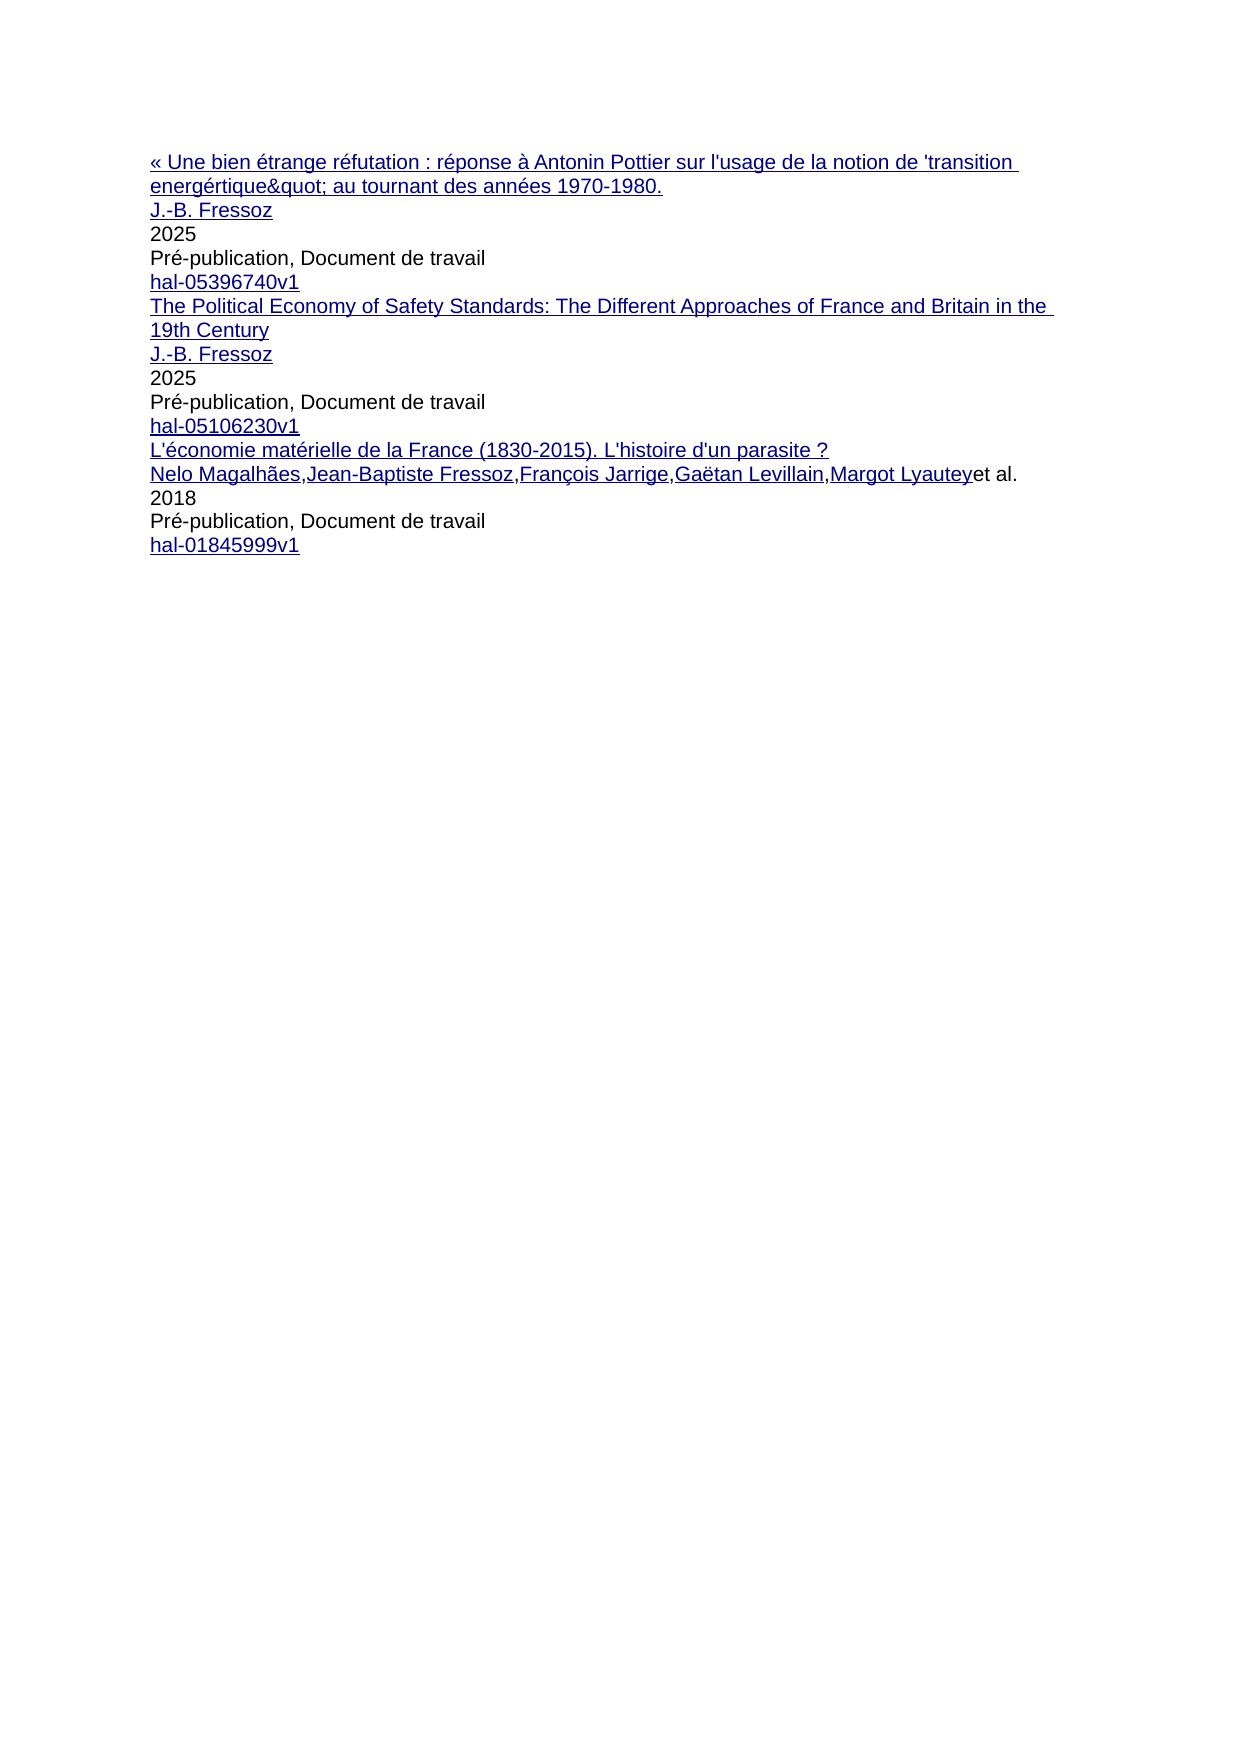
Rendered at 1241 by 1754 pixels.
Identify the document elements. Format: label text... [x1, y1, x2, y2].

table_header « Une bien étrange réfutation : réponse à Antonin Pottier sur l'usage de la notion de 'transition energértique&quot; au tournant des années 1970-1980. J.-B. Fressoz 2025 Pré-publication, Document de travail hal-05396740v1 [150, 150, 1090, 294]
table_cell The Political Economy of Safety Standards: The Different Approaches of France and Britain in the 19th Century J.-B. Fressoz 2025 Pré-publication, Document de travail hal-05106230v1 [150, 294, 1090, 437]
table_cell L'économie matérielle de la France (1830-2015). L'histoire d'un parasite ? Nelo Magalhães,Jean-Baptiste Fressoz,François Jarrige,Gaëtan Levillain,Margot Lyauteyet al. 2018 Pré-publication, Document de travail hal-01845999v1 [150, 438, 1090, 557]
